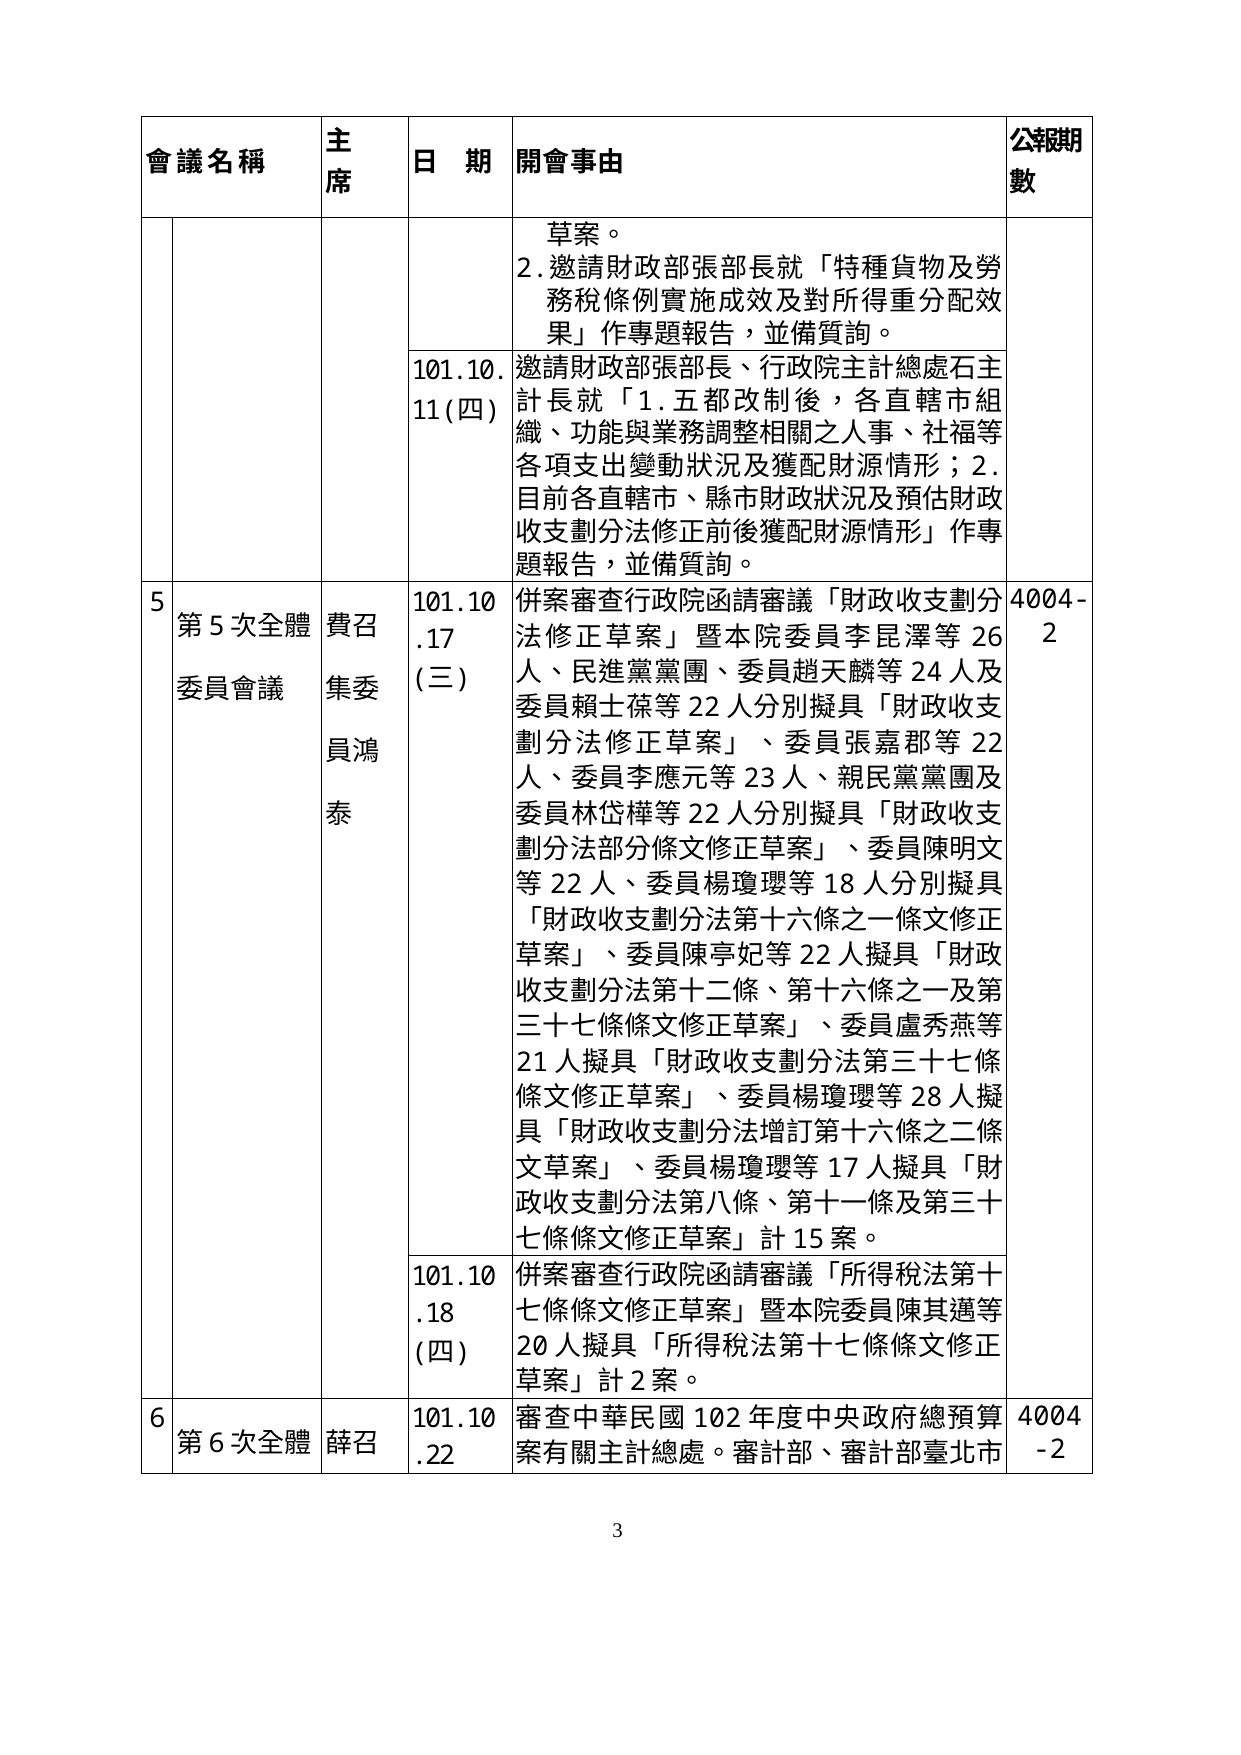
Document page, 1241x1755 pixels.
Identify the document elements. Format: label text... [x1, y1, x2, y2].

table_header 會議名稱 [142, 117, 321, 217]
table_cell 6 [142, 1399, 172, 1473]
table_header 日 期 [409, 117, 512, 217]
table_cell [409, 218, 512, 350]
table_cell 4004-2 [1007, 1399, 1092, 1473]
table_cell 101.10.18(四) [409, 1256, 512, 1398]
table_cell 併案審查行政院函請審議「所得稅法第十七條條文修正草案」暨本院委員陳其邁等20人擬具「所得稅法第十七條條文修正草案」計2案。 [513, 1256, 1006, 1398]
table_header 開會事由 [513, 117, 1006, 217]
table_cell [322, 218, 408, 581]
table_cell 併案審查行政院函請審議「財政收支劃分法修正草案」暨本院委員李昆澤等26人、民進黨黨團、委員趙天麟等24人及委員賴士葆等22人分別擬具「財政收支劃分法修正草案」、委員張嘉郡等22人、委員李應元等23人、親民黨黨團及委員林岱樺等22人分別擬具「財政收支劃分法部分條文修正草案」、委員陳明文等22人、委員楊瓊瓔等18人分別擬具「財政收支劃分法第十六條之一條文修正草案」、委員陳亭妃等22人擬具「財政收支劃分法第十二條、第十六條之一及第三十七條條文修正草案」、委員盧秀燕等21人擬具「財政收支劃分法第三十七條條文修正草案」、委員楊瓊瓔等28人擬具「財政收支劃分法增訂第十六條之二條文草案」、委員楊瓊瓔等17人擬具「財政收支劃分法第八條、第十一條及第三十七條條文修正草案」計15案。 [513, 582, 1006, 1255]
table_cell 費召集委員鴻泰 [322, 582, 408, 1398]
table_cell [142, 218, 172, 581]
table_cell [1007, 218, 1092, 581]
table_cell [173, 218, 321, 581]
table_cell 審查中華民國102年度中央政府總預算案有關主計總處。審計部、審計部臺北市 [513, 1399, 1006, 1473]
table_cell 4004-2 [1007, 582, 1092, 1398]
table_cell 101.10.11(四) [409, 351, 512, 581]
table_header 公報期數 [1007, 117, 1092, 217]
table_cell 草案。 2.邀請財政部張部長就「特種貨物及勞務稅條例實施成效及對所得重分配效果」作專題報告，並備質詢。 [513, 218, 1006, 350]
table_cell 5 [142, 582, 172, 1398]
table_header 主 席 [322, 117, 408, 217]
table_cell 101.10.17(三) [409, 582, 512, 1255]
table_cell 101.10.22 [409, 1399, 512, 1473]
table_cell 第5次全體委員會議 [173, 582, 321, 1398]
table_cell 薛召 [322, 1399, 408, 1473]
table_cell 第6次全體 [173, 1399, 321, 1473]
table_cell 邀請財政部張部長、行政院主計總處石主計長就「1.五都改制後，各直轄市組織、功能與業務調整相關之人事、社福等各項支出變動狀況及獲配財源情形；2.目前各直轄市、縣市財政狀況及預估財政收支劃分法修正前後獲配財源情形」作專題報告，並備質詢。 [513, 351, 1006, 581]
